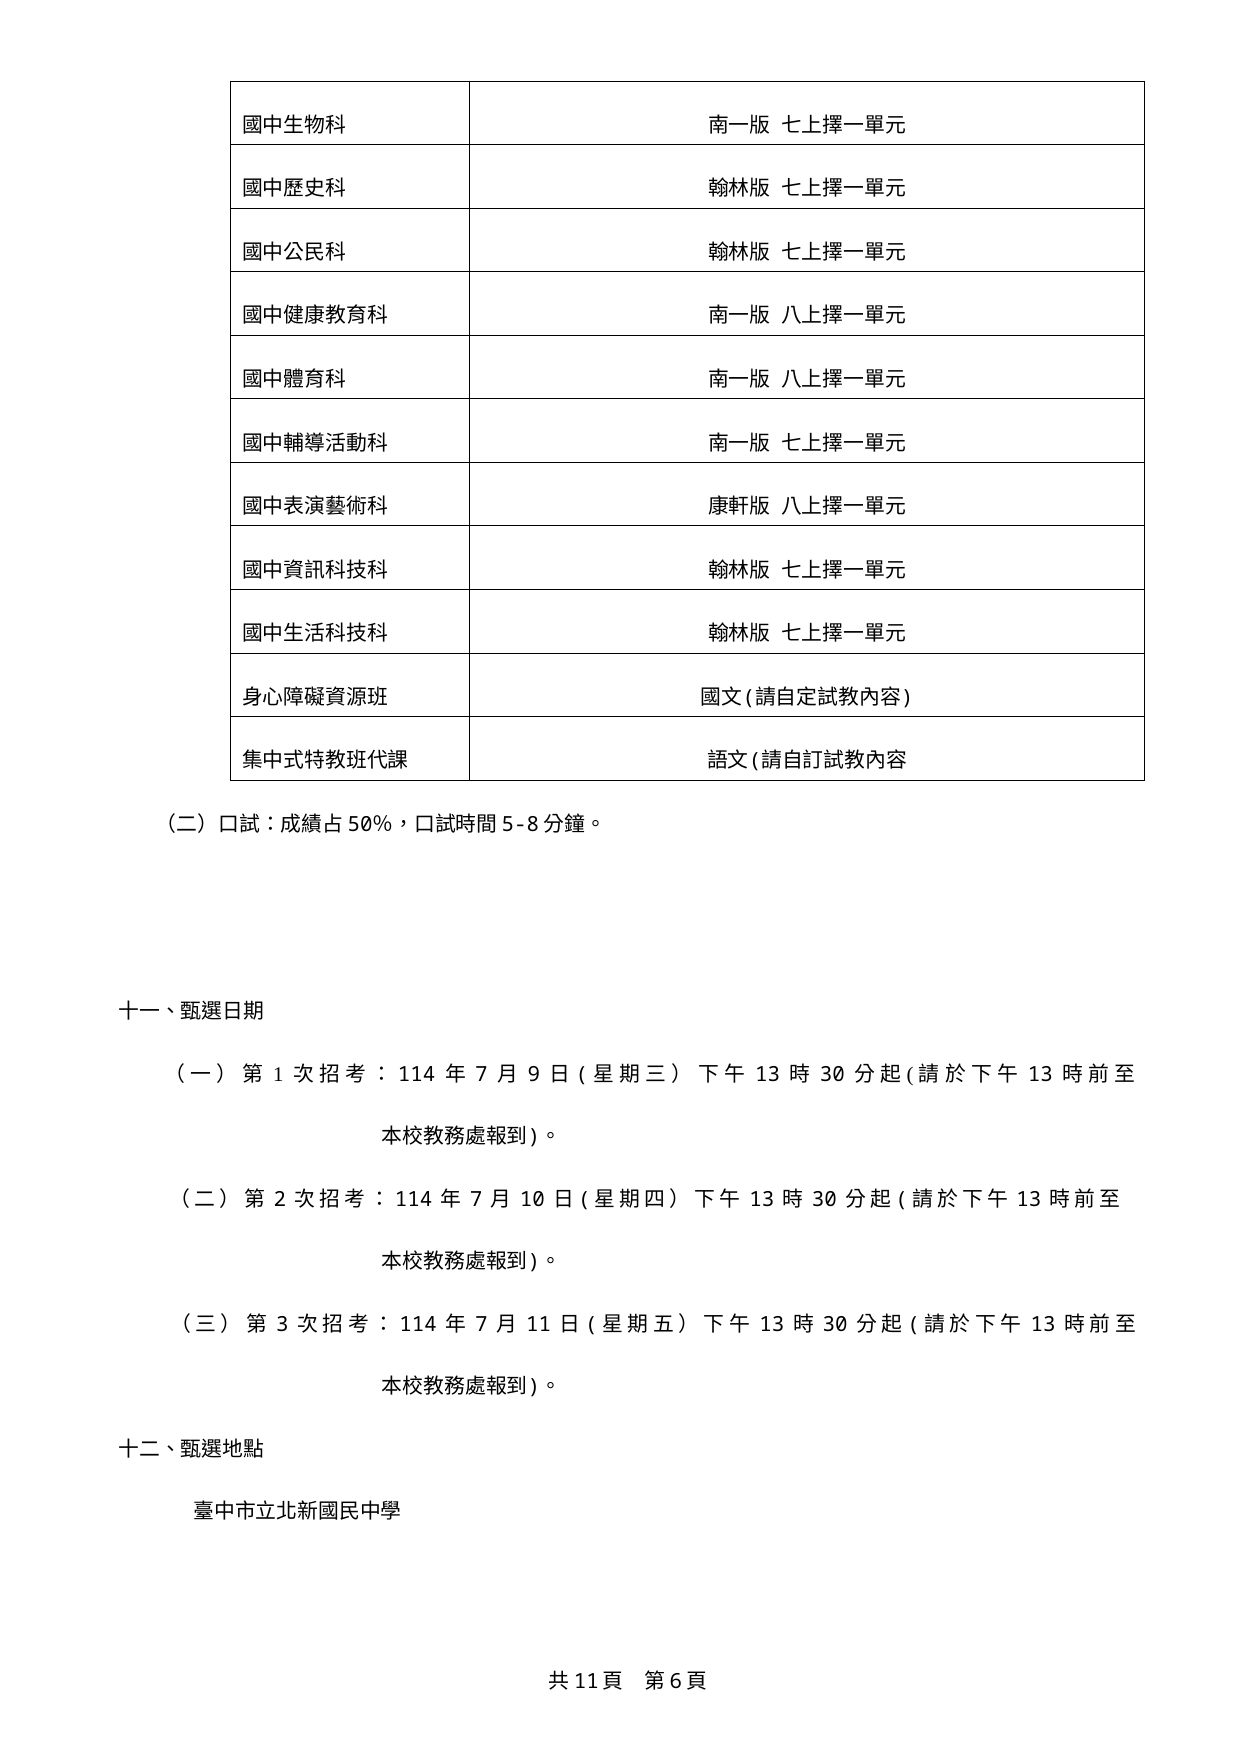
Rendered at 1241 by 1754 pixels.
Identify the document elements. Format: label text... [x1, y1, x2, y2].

table_cell 國中歷史科 [231, 145, 469, 208]
table_cell 國中生活科技科 [231, 590, 469, 652]
table_cell 語文(請自訂試教內容 [470, 717, 1144, 779]
text （一）第1次招考：114年7月9日(星期三）下午13時30分起(請於下午13時前至 本校教務處報到)。 [148, 1031, 1137, 1156]
table_cell 國文(請自定試教內容) [470, 654, 1144, 716]
text （二）第2次招考：114年7月10日(星期四）下午13時30分起(請於下午13時前至 本校教務處報到)。 [148, 1156, 1137, 1281]
table_cell 南一版 七上擇一單元 [470, 82, 1144, 144]
text （二）口試：成績占50％，口試時間5-8分鐘。 [156, 781, 1137, 843]
table_cell 南一版 八上擇一單元 [470, 272, 1144, 335]
text 十二、甄選地點 [118, 1406, 1137, 1468]
table_cell 國中生物科 [231, 82, 469, 144]
table_cell 國中公民科 [231, 209, 469, 271]
table_cell 翰林版 七上擇一單元 [470, 526, 1144, 589]
text 臺中市立北新國民中學 [118, 1468, 1137, 1531]
table_cell 南一版 八上擇一單元 [470, 336, 1144, 398]
table_cell 翰林版 七上擇一單元 [470, 590, 1144, 652]
table_cell 集中式特教班代課 [231, 717, 469, 779]
text （三）第3次招考：114年7月11日(星期五）下午13時30分起(請於下午13時前至 本校教務處報到)。 [148, 1281, 1137, 1406]
table_cell 國中表演藝術科 [231, 463, 469, 525]
table_cell 國中輔導活動科 [231, 399, 469, 462]
table_cell 翰林版 七上擇一單元 [470, 145, 1144, 208]
table_cell 國中健康教育科 [231, 272, 469, 335]
table_cell 南一版 七上擇一單元 [470, 399, 1144, 462]
text 十一、甄選日期 [118, 968, 1137, 1031]
table_cell 翰林版 七上擇一單元 [470, 209, 1144, 271]
table_cell 康軒版 八上擇一單元 [470, 463, 1144, 525]
table_cell 國中資訊科技科 [231, 526, 469, 589]
table_cell 國中體育科 [231, 336, 469, 398]
table_cell 身心障礙資源班 [231, 654, 469, 716]
